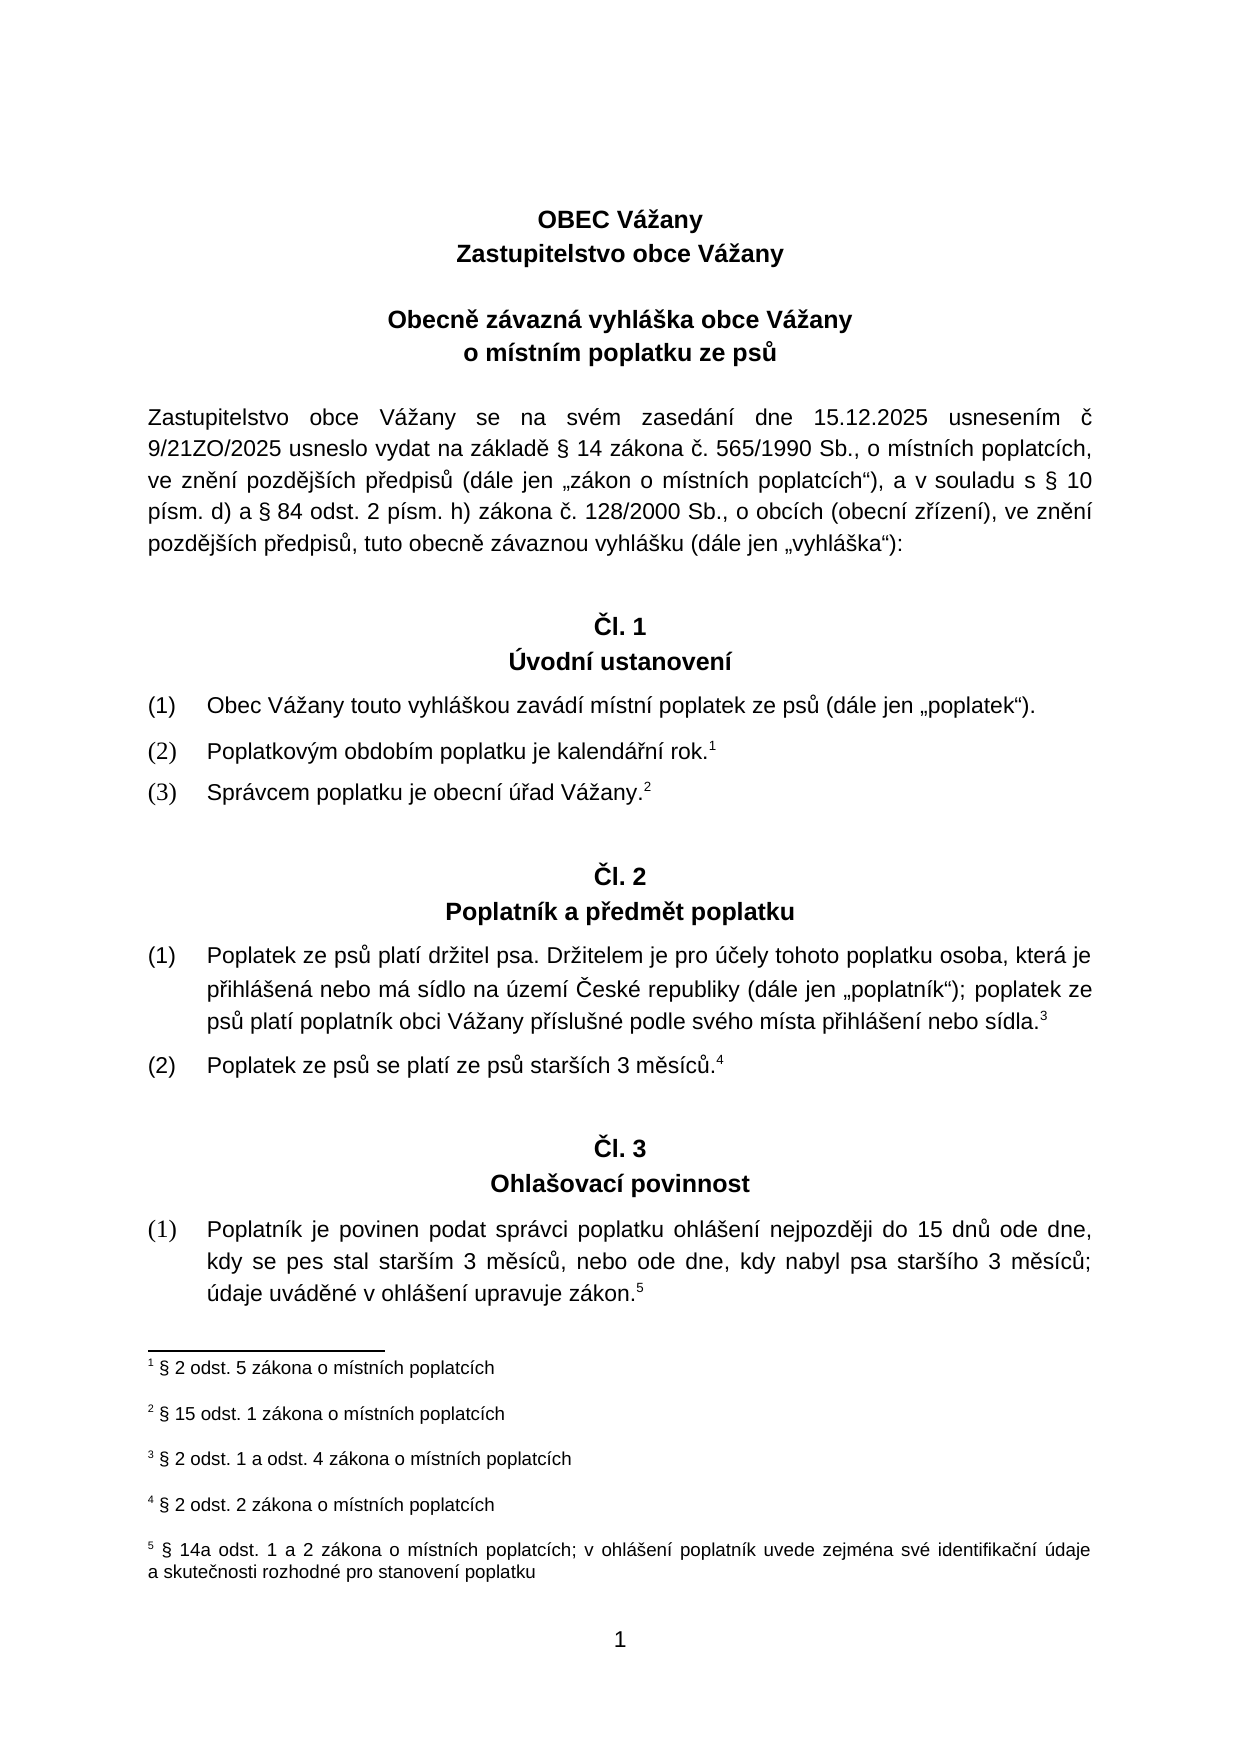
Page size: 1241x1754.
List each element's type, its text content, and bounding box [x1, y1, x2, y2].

list Správcem poplatku je obecní úřad Vážany. [148, 777, 1093, 806]
text Čl. 1 [148, 611, 1093, 640]
text Zastupitelstvo obce Vážany [148, 238, 1093, 267]
text Obecně závazná vyhláška obce Vážany [148, 304, 1093, 333]
text Úvodní ustanovení [148, 646, 1093, 675]
list § 2 odst. 2 zákona o místních poplatcích [148, 1493, 1093, 1515]
list Poplatkovým obdobím poplatku je kalendářní rok. [148, 736, 1093, 765]
list § 2 odst. 5 zákona o místních poplatcích [148, 1357, 1093, 1378]
list § 2 odst. 1 a odst. 4 zákona o místních poplatcích [148, 1448, 1093, 1469]
list Poplatník je povinen podat správci poplatku ohlášení nejpozději do 15 dnů ode dne, kdy se pes stal starším 3 měsíců, nebo ode dne, kdy nabyl psa staršího 3 měsíců; údaje uváděné v ohlášení upravuje zákon. [148, 1214, 1093, 1306]
text Zastupitelstvo obce Vážany se na svém zasedání dne 15.12.2025 usnesením č 9/21ZO/2025 usneslo vydat na základě § 14 zákona č. 565/1990 Sb., o místních poplatcích, ve znění pozdějších předpisů (dále jen „zákon o místních poplatcích“), a v souladu s § 10 písm. d) a § 84 odst. 2 písm. h) zákona č. 128/2000 Sb., o obcích (obecní zřízení), ve znění pozdějších předpisů, tuto obecně závaznou vyhlášku (dále jen „vyhláška“): [148, 404, 1093, 556]
list § 15 odst. 1 zákona o místních poplatcích [148, 1402, 1093, 1424]
list Poplatek ze psů platí držitel psa. Držitelem je pro účely tohoto poplatku osoba, která je přihlášená nebo má sídlo na území České republiky (dále jen „poplatník“); poplatek ze psů platí poplatník obci Vážany příslušné podle svého místa přihlášení nebo sídla. [148, 942, 1093, 1034]
text Ohlašovací povinnost [148, 1169, 1093, 1197]
text OBEC Vážany [148, 206, 1093, 234]
text Čl. 2 [148, 862, 1093, 890]
text Čl. 3 [148, 1134, 1093, 1162]
list Poplatek ze psů se platí ze psů starších 3 měsíců. [148, 1052, 1093, 1078]
list Obec Vážany touto vyhláškou zavádí místní poplatek ze psů (dále jen „poplatek“). [148, 692, 1093, 718]
text Poplatník a předmět poplatku [148, 897, 1093, 925]
text o místním poplatku ze psů [148, 338, 1093, 366]
list § 14a odst. 1 a 2 zákona o místních poplatcích; v ohlášení poplatník uvede zejména své identifikační údaje a skutečnosti rozhodné pro stanovení poplatku [148, 1539, 1093, 1582]
